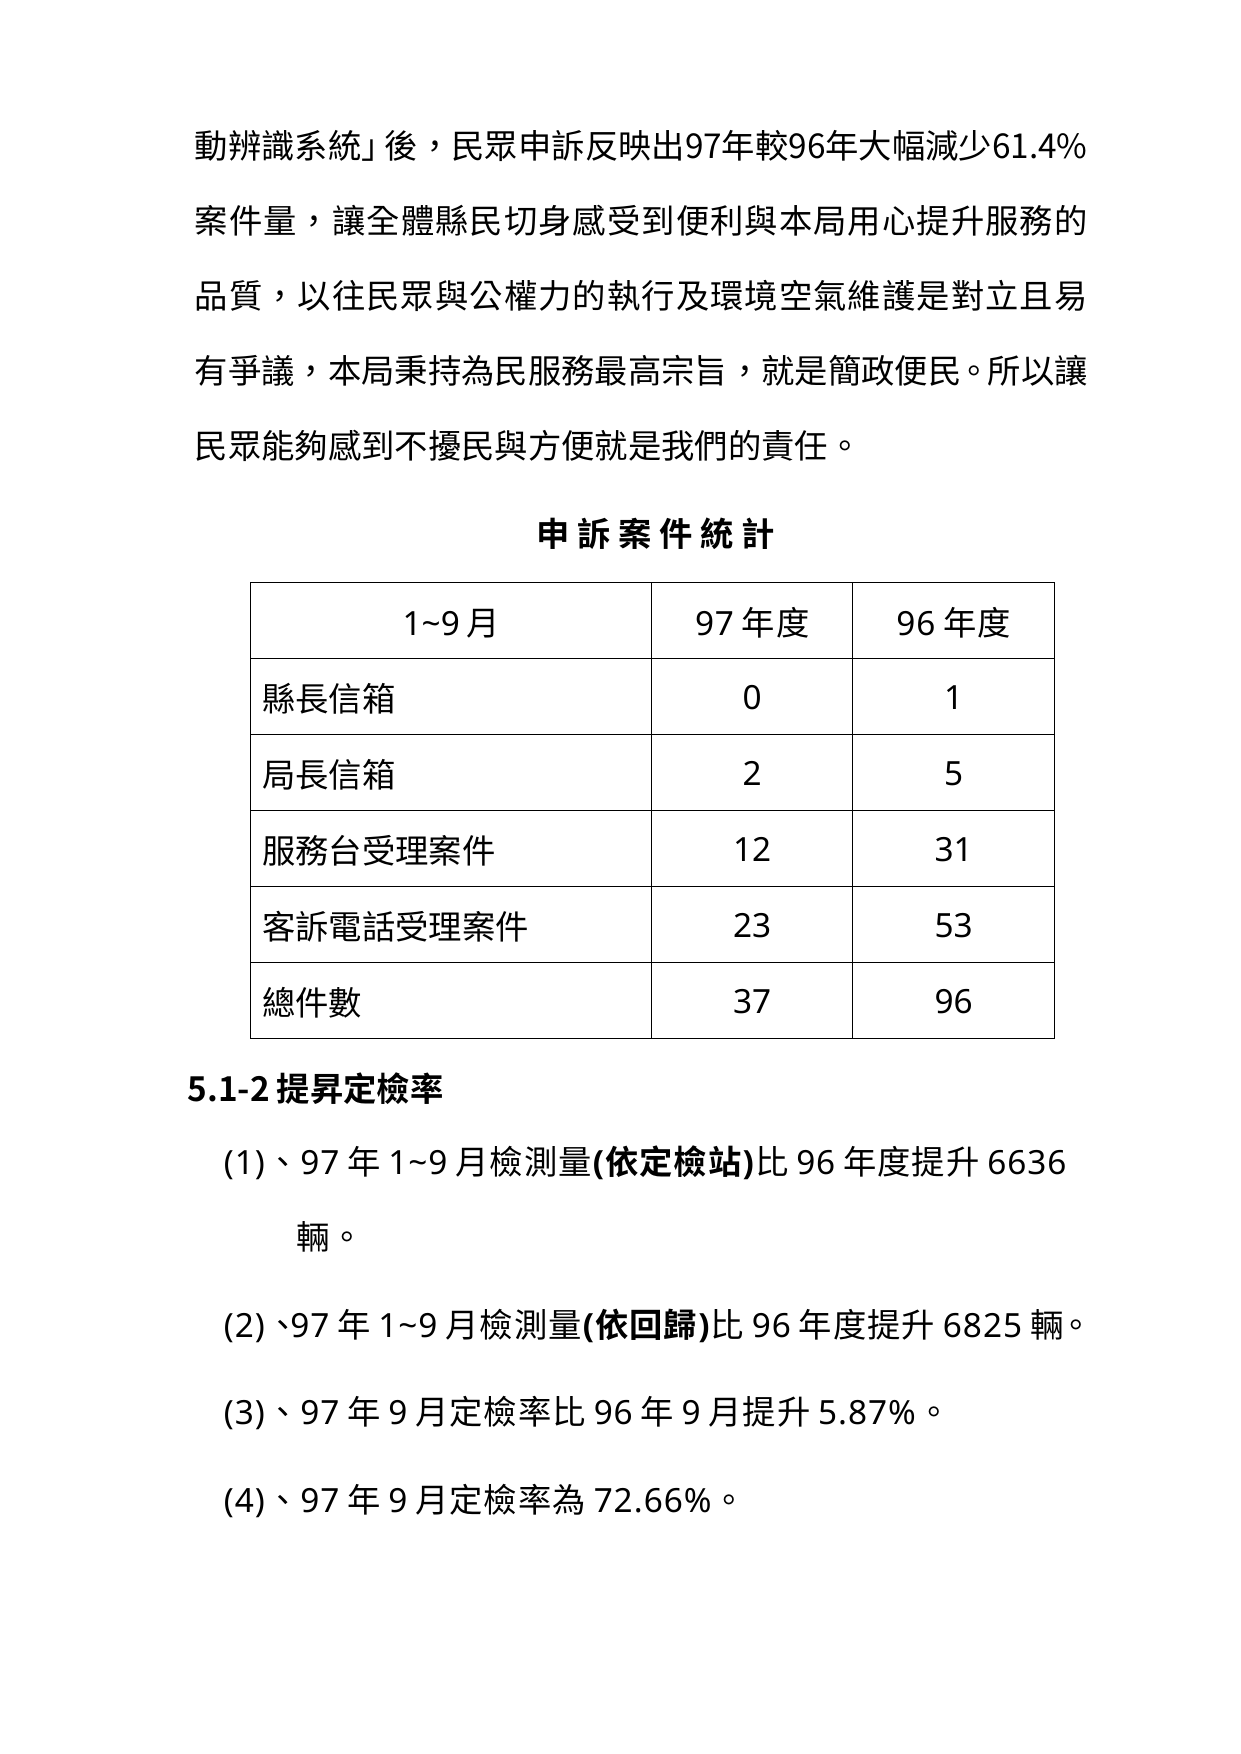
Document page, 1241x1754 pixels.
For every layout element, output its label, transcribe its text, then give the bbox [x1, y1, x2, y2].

table_header 1~9月 [251, 583, 651, 658]
table_cell 2 [652, 735, 852, 810]
text (2)、97年1~9月檢測量(依回歸)比96年度提升6825輛。 [224, 1285, 1087, 1360]
table_cell 服務台受理案件 [251, 811, 651, 886]
table_header 96年度 [853, 583, 1054, 658]
text (3)、97年9月定檢率比96年9月提升5.87%。 [224, 1373, 1087, 1448]
text 申 訴 案 件 統 計 [224, 494, 1087, 569]
table_cell 37 [652, 963, 852, 1038]
table_cell 12 [652, 811, 852, 886]
table_cell 縣長信箱 [251, 659, 651, 734]
text (1)、97年1~9月檢測量(依定檢站)比96年度提升6636輛。 [224, 1123, 1087, 1273]
table_cell 96 [853, 963, 1054, 1038]
table_cell 53 [853, 887, 1054, 962]
table_header 97年度 [652, 583, 852, 658]
table_cell 客訴電話受理案件 [251, 887, 651, 962]
table_cell 31 [853, 811, 1054, 886]
table_cell 23 [652, 887, 852, 962]
text 本局統計96年1~9月有關移動污染源稽查民眾申訴案件為96件，97年1~9月有關移動污染源稽查民眾申訴案件為37件，申訴案件包函，已告發車輛案件、未告發車輛案件、攔查案件、巡查案件、通知到檢案件等，在表中說明了自從執行「車牌自動辨識系統」後，民眾申訴反映出97年較96年大幅減少61.4%案件量，讓全體縣民切身感受到便利與本局用心提升服務的品質，以往民眾與公權力的執行及環境空氣維護是對立且易有爭議，本局秉持為民服務最高宗旨，就是簡政便民。所以讓民眾能夠感到不擾民與方便就是我們的責任。 [194, 107, 1087, 482]
table_cell 局長信箱 [251, 735, 651, 810]
table_cell 5 [853, 735, 1054, 810]
subtitle 5.1-2提昇定檢率 [187, 1064, 1087, 1110]
text (4)、97年9月定檢率為72.66%。 [224, 1460, 1087, 1535]
table_cell 總件數 [251, 963, 651, 1038]
table_cell 1 [853, 659, 1054, 734]
table_cell 0 [652, 659, 852, 734]
